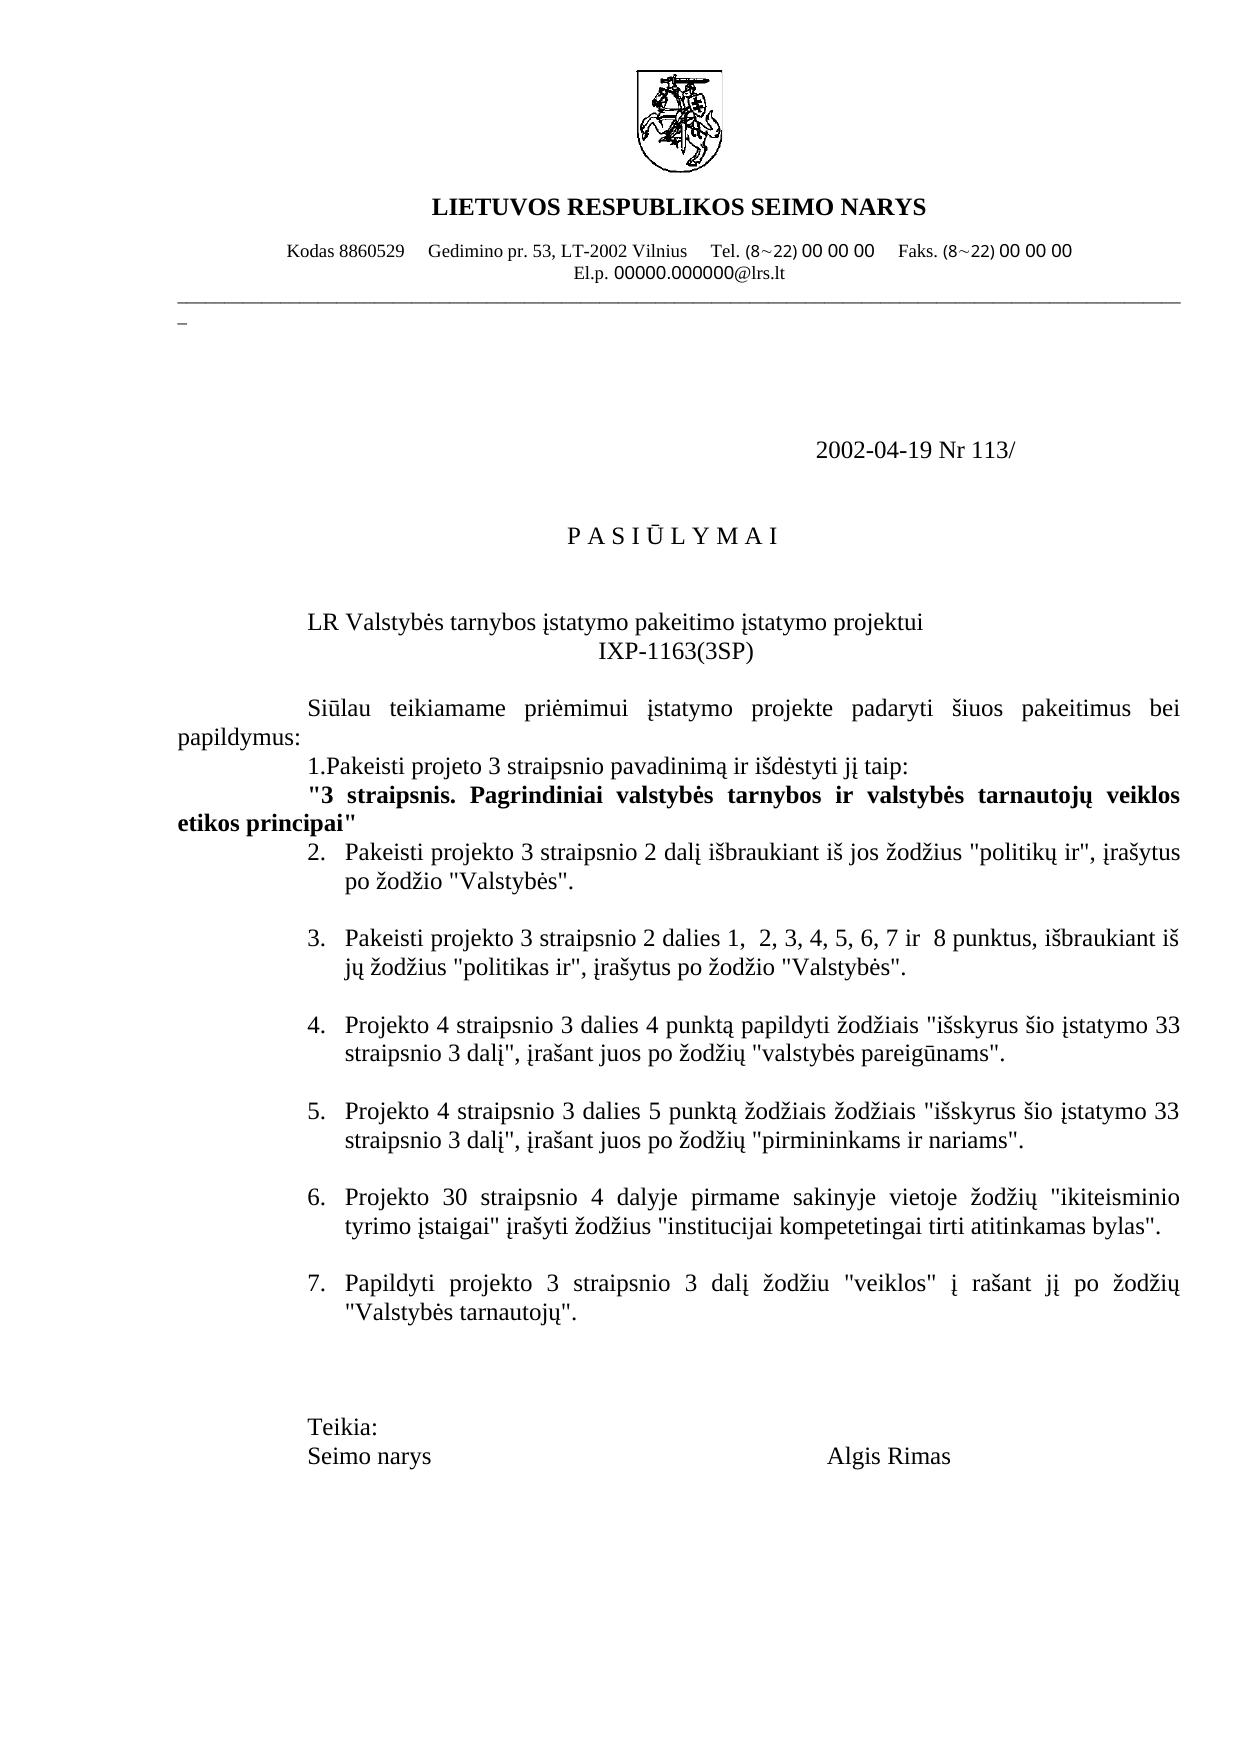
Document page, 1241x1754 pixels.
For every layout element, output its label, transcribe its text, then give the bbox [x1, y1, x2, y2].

list Papildyti projekto 3 straipsnio 3 dalį žodžiu "veiklos" į rašant jį po žodžių "Valstybės tarnautojų". [307, 1268, 1181, 1326]
text LR Valstybės tarnybos įstatymo pakeitimo įstatymo projektui [177, 607, 1181, 636]
text Teikia: [307, 1412, 1181, 1441]
text IXP-1163(3SP) [177, 636, 1181, 665]
text _ [177, 303, 1181, 327]
text El.p. 00000.000000@lrs.lt [177, 262, 1181, 284]
text Seimo narys Algis Rimas [307, 1441, 1181, 1470]
text Siūlau teikiamame priėmimui įstatymo projekte padaryti šiuos pakeitimus bei papildymus: [177, 693, 1181, 751]
text P A S I Ū L Y M A I [177, 521, 1181, 550]
text ___________________________________________________________________________________________________________ [177, 284, 1181, 302]
text LIETUVOS RESPUBLIKOS SEIMO NARYS [177, 192, 1181, 220]
text Kodas 8860529 Gedimino pr. 53, LT-2002 Vilnius Tel. (822) 00 00 00 Faks. (822) 00 00 00 [177, 239, 1181, 262]
list Pakeisti projekto 3 straipsnio 2 dalį išbraukiant iš jos žodžius "politikų ir", įrašytus po žodžio "Valstybės". [307, 837, 1181, 895]
text "3 straipsnis. Pagrindiniai valstybės tarnybos ir valstybės tarnautojų veiklos etikos principai" [177, 780, 1181, 837]
text 1.Pakeisti projeto 3 straipsnio pavadinimą ir išdėstyti jį taip: [177, 751, 1181, 780]
list Projekto 30 straipsnio 4 dalyje pirmame sakinyje vietoje žodžių "ikiteisminio tyrimo įstaigai" įrašyti žodžius "institucijai kompetetingai tirti atitinkamas bylas". [307, 1182, 1181, 1240]
text 2002-04-19 Nr 113/ [177, 435, 1181, 463]
list Projekto 4 straipsnio 3 dalies 4 punktą papildyti žodžiais "išskyrus šio įstatymo 33 straipsnio 3 dalį", įrašant juos po žodžių "valstybės pareigūnams". [307, 1010, 1181, 1067]
list Pakeisti projekto 3 straipsnio 2 dalies 1, 2, 3, 4, 5, 6, 7 ir 8 punktus, išbraukiant iš jų žodžius "politikas ir", įrašytus po žodžio "Valstybės". [307, 923, 1181, 981]
list Projekto 4 straipsnio 3 dalies 5 punktą žodžiais žodžiais "išskyrus šio įstatymo 33 straipsnio 3 dalį", įrašant juos po žodžių "pirmininkams ir nariams". [307, 1096, 1181, 1153]
